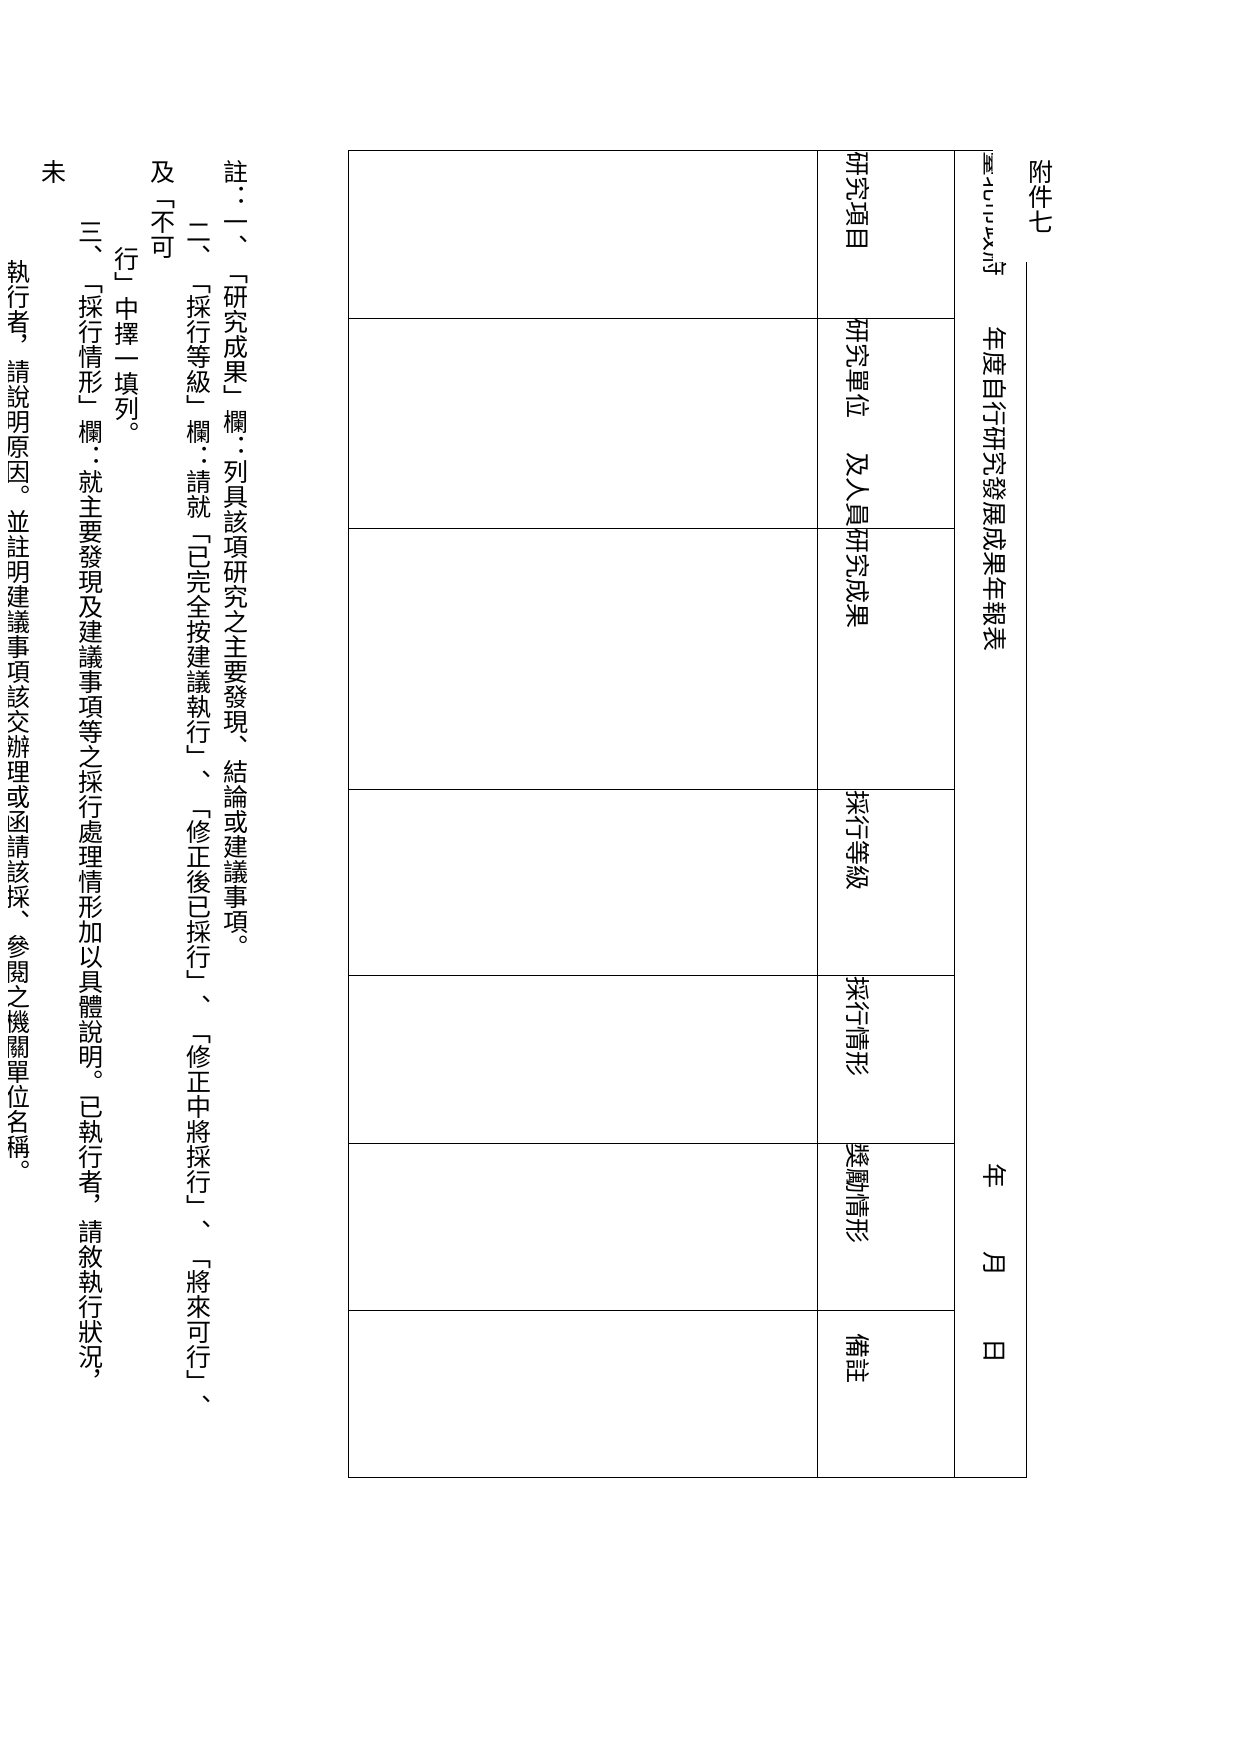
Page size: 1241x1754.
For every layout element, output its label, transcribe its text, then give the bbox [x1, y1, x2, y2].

table_cell [349, 1311, 817, 1477]
table_cell 研究單位 及人員 [818, 319, 954, 528]
table_cell 研究成果 [818, 529, 954, 789]
table_header 研究項目 [818, 151, 954, 317]
table_cell [349, 1144, 817, 1310]
table_cell [349, 529, 817, 789]
table_cell 備註 [818, 1311, 954, 1477]
table_header 臺北市政府 年度自行研究發展成果年報表 年 月 日 [955, 150, 1068, 1477]
table_cell 採行情形 [818, 976, 954, 1143]
table_cell [349, 319, 817, 528]
table_header [0, 150, 262, 1406]
table_cell 獎勵情形 [818, 1144, 954, 1310]
table_cell [349, 976, 817, 1143]
table_header [349, 151, 817, 317]
table_cell 採行等級 [818, 790, 954, 975]
table_cell [349, 790, 817, 975]
